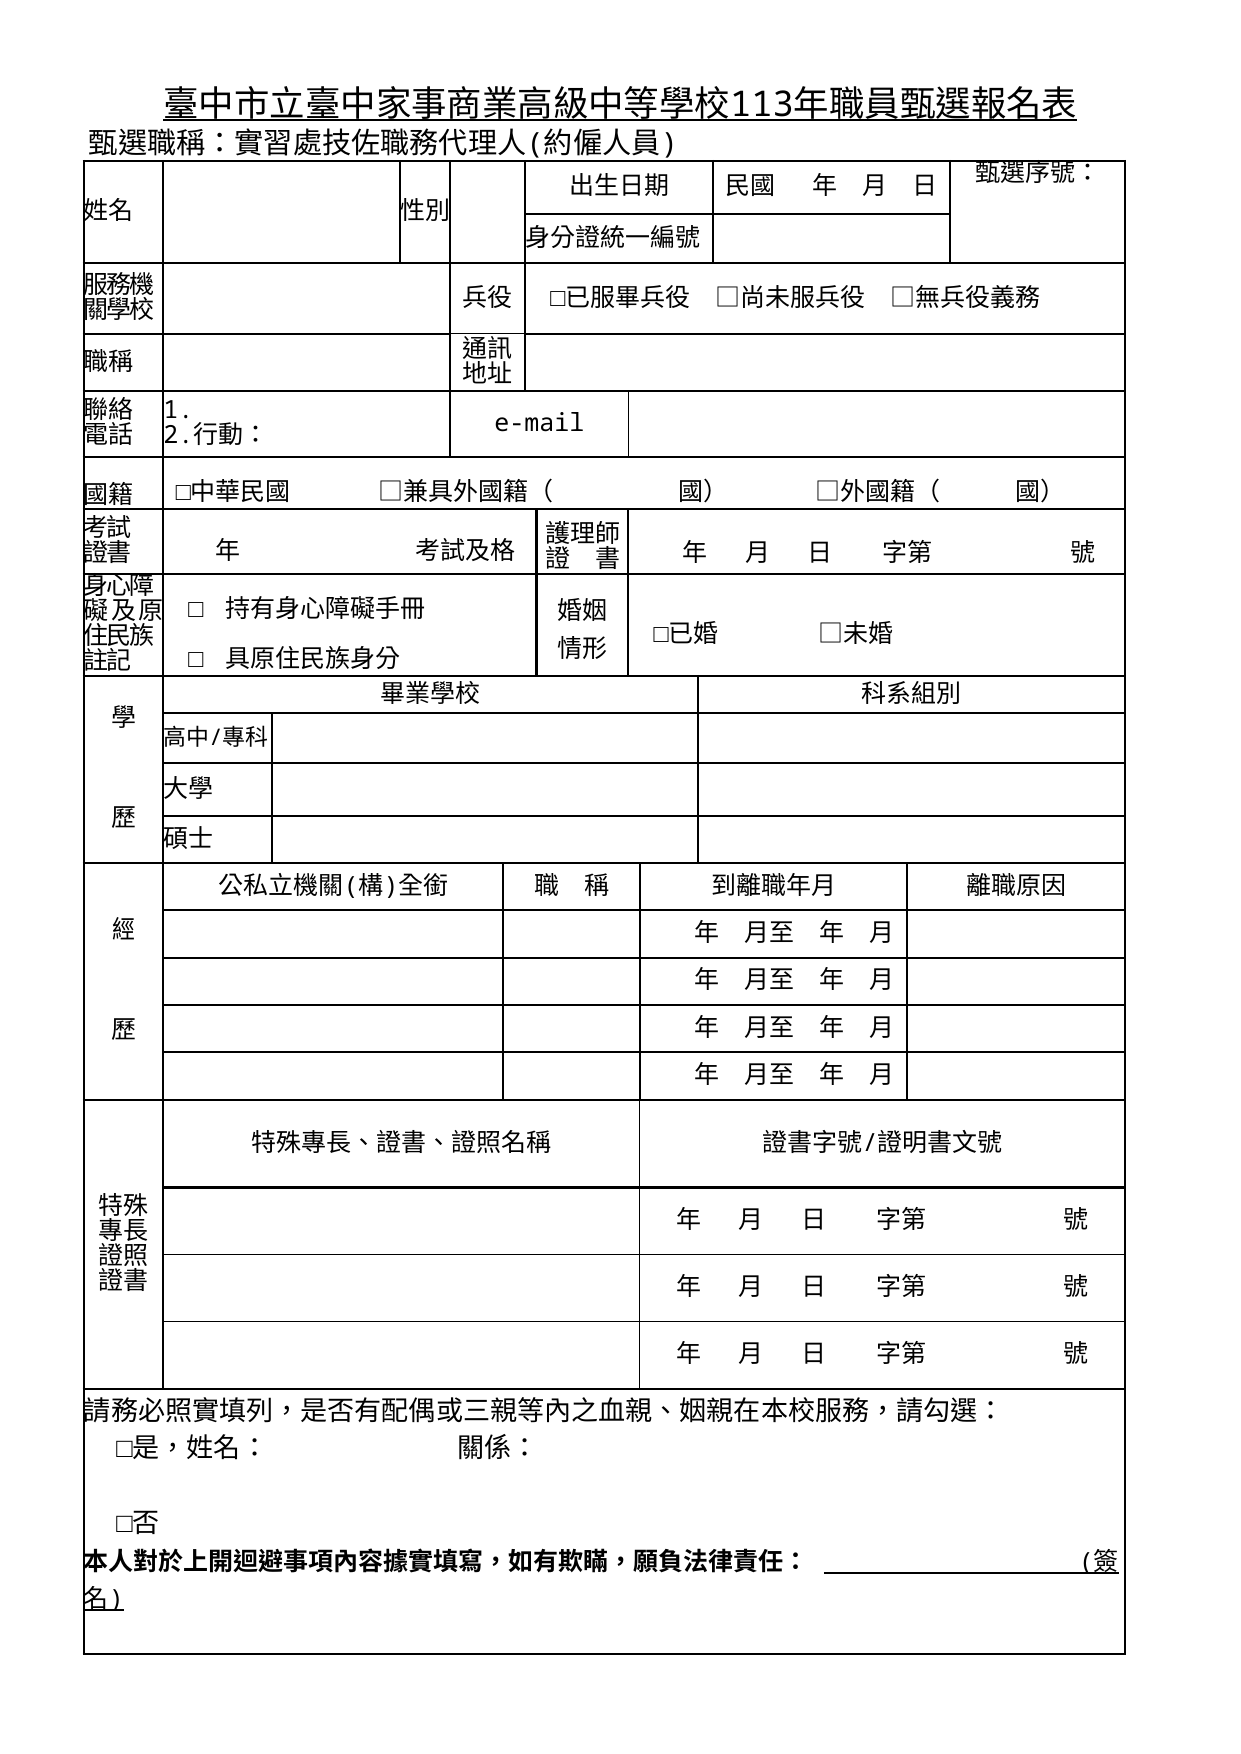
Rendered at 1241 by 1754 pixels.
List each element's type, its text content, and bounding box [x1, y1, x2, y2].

table_cell 身分證統一編號 [526, 215, 712, 262]
table_cell 國籍 [85, 458, 162, 508]
table_cell 科系組別 [699, 677, 1124, 712]
table_header 民國 年 月 日 [714, 162, 949, 213]
table_cell 年 月 日 字第 號 [640, 1322, 1124, 1388]
table_cell [164, 1006, 502, 1051]
table_cell 年 月 日 字第 號 [629, 510, 1124, 573]
table_cell [504, 911, 639, 957]
table_cell 持有身心障礙手冊 具原住民族身分 [164, 575, 535, 675]
table_cell 職 稱 [504, 864, 639, 909]
table_cell 年 月 日 字第 號 [640, 1255, 1124, 1321]
table_cell 職稱 [85, 335, 162, 390]
text 臺中市立臺中家事商業高級中等學校113年職員甄選報名表 [89, 75, 1152, 126]
table_cell [273, 764, 697, 815]
table_cell 聯絡 電話 [85, 392, 162, 456]
table_cell [164, 959, 502, 1004]
table_cell [908, 1006, 1124, 1051]
table_header [451, 162, 524, 262]
table_cell [164, 264, 449, 333]
table_cell 學 歷 [85, 677, 162, 862]
table_cell 碩士 [164, 817, 271, 862]
table_cell 身心障 礙及原住民族 註記 [85, 575, 162, 675]
table_cell 特殊 專長 證照 證書 [85, 1101, 162, 1388]
table_cell 到離職年月 [641, 864, 906, 909]
table_cell [908, 1053, 1124, 1098]
table_cell 年 月至 年 月 [641, 1006, 906, 1051]
table_cell [164, 335, 449, 390]
table_cell 公私立機關(構)全銜 [164, 864, 502, 909]
table_cell 年 月至 年 月 [641, 911, 906, 957]
table_cell 離職原因 [908, 864, 1124, 909]
table_cell 請務必照實填列，是否有配偶或三親等內之血親、姻親在本校服務，請勾選： □是，姓名： 關係： □否 本人對於上開迴避事項內容據實填寫，如有欺瞞，願負法律責任：­ (簽名) [85, 1390, 1124, 1652]
table_cell 特殊專長、證書、證照名稱 [164, 1101, 639, 1186]
table_header 姓名 [85, 162, 162, 262]
table_cell [164, 1053, 502, 1098]
table_cell 證書字號/證明書文號 [640, 1101, 1124, 1186]
table_cell 年 月 日 字第 號 [640, 1189, 1124, 1253]
table_cell [504, 1053, 639, 1098]
table_cell 年 考試及格 [164, 510, 535, 573]
table_cell 通訊 地址 [451, 334, 524, 390]
table_cell [164, 1322, 639, 1388]
table_cell □中華民國 □兼具外國籍（ 國） □外國籍（ 國） [164, 458, 1124, 508]
table_cell 婚姻 情形 [538, 575, 627, 675]
table_cell 大學 [164, 764, 271, 815]
table_cell [164, 911, 502, 957]
table_header 出生日期 [526, 162, 712, 213]
table_cell [273, 817, 697, 862]
table_cell 年 月至 年 月 [641, 1053, 906, 1098]
table_cell [714, 215, 949, 262]
table_cell 畢業學校 [164, 677, 697, 712]
table_cell [164, 1189, 639, 1253]
table_cell [526, 335, 1124, 390]
table_cell 考試 證書 [85, 510, 162, 573]
table_cell 兵役 [451, 264, 524, 333]
table_cell [699, 714, 1124, 762]
table_cell 高中/專科 [164, 714, 271, 762]
table_header 甄選序號： [951, 162, 1124, 262]
table_cell 服務機 關學校 [85, 264, 162, 333]
table_cell □已服畢兵役 □尚未服兵役 □無兵役義務 [526, 264, 1124, 333]
table_cell □已婚 □未婚 [629, 575, 1124, 675]
table_header [164, 162, 399, 262]
table_cell [908, 911, 1124, 957]
table_cell 經 歷 [85, 864, 162, 1098]
table_cell e-mail [451, 392, 628, 456]
table_cell 年 月至 年 月 [641, 959, 906, 1004]
table_cell [908, 959, 1124, 1004]
table_cell [273, 714, 697, 762]
table_cell [699, 817, 1124, 862]
table_header 性別 [401, 162, 449, 262]
table_cell [699, 764, 1124, 815]
table_cell [504, 959, 639, 1004]
table_cell 護理師證 書 [538, 510, 627, 573]
table_cell [504, 1006, 639, 1051]
text 甄選職稱：實習處技佐職務代理人(約僱人員) [89, 126, 1152, 160]
table_cell 1. 2.行動： [164, 392, 449, 456]
table_cell [164, 1255, 639, 1321]
table_cell [629, 392, 1124, 456]
